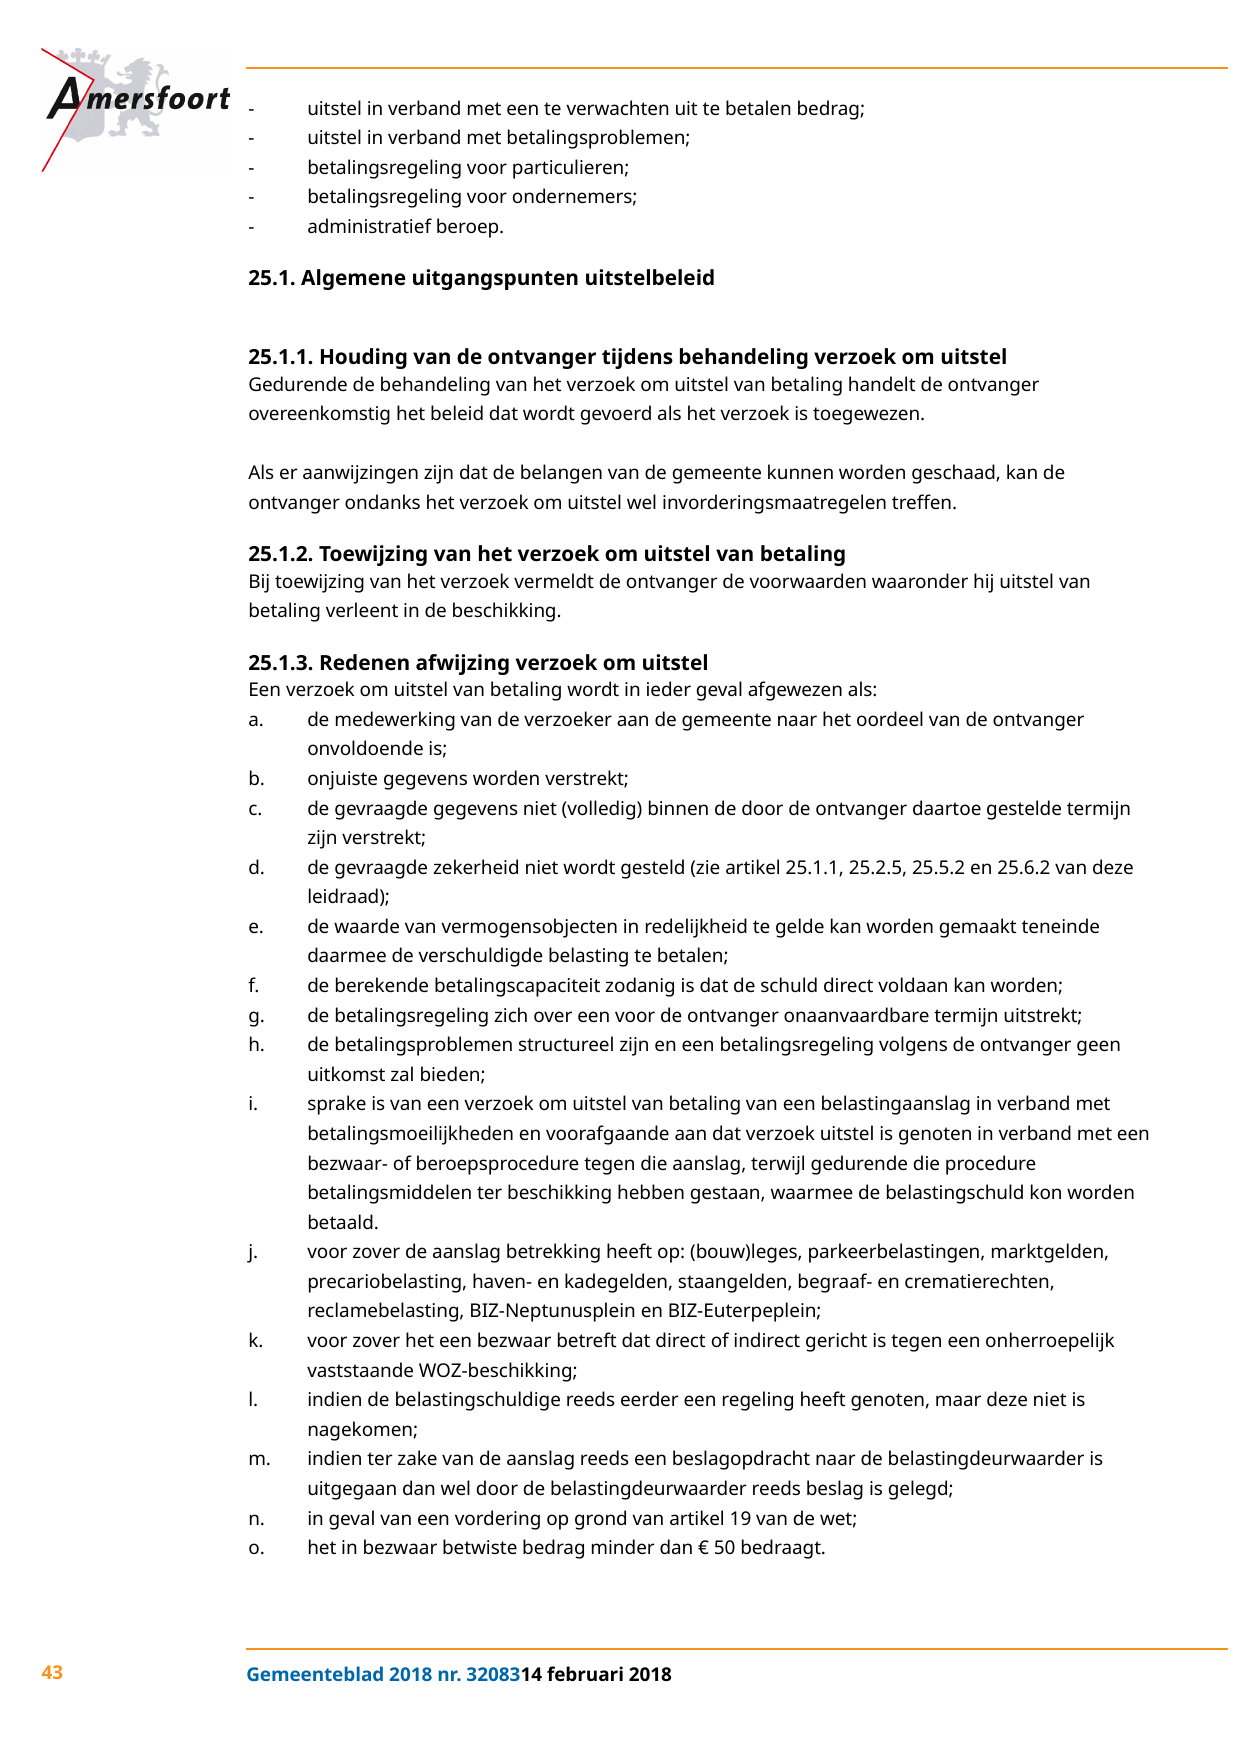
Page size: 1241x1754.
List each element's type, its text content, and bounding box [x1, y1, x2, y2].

text Als er aanwijzingen zijn dat de belangen van de gemeente kunnen worden geschaad, kan de ontvanger ondanks het verzoek om uitstel wel invorderingsmaatregelen treffen. [248, 459, 1152, 515]
picture [41, 47, 231, 172]
text 25.1.3. Redenen afwijzing verzoek om uitstel [248, 648, 1152, 676]
list indien ter zake van de aanslag reeds een beslagopdracht naar de belastingdeurwaarder is uitgegaan dan wel door de belastingdeurwaarder reeds beslag is gelegd; [248, 1446, 1152, 1501]
list betalingsregeling voor particulieren; [248, 154, 1152, 180]
text 25.1.1. Houding van de ontvanger tijdens behandeling verzoek om uitstel [248, 342, 1152, 371]
list onjuiste gegevens worden verstrekt; [248, 765, 1152, 791]
list voor zover de aanslag betrekking heeft op: (bouw)leges, parkeerbelastingen, marktgelden, precariobelasting, haven- en kadegelden, staangelden, begraaf- en crematierechten, reclamebelasting, BIZ-Neptunusplein en BIZ-Euterpeplein; [248, 1238, 1152, 1323]
text 25.1.2. Toewijzing van het verzoek om uitstel van betaling [248, 539, 1152, 568]
list de waarde van vermogensobjecten in redelijkheid te gelde kan worden gemaakt teneinde daarmee de verschuldigde belasting te betalen; [248, 913, 1152, 968]
text Een verzoek om uitstel van betaling wordt in ieder geval afgewezen als: [248, 676, 1152, 702]
list sprake is van een verzoek om uitstel van betaling van een belastingaanslag in verband met betalingsmoeilijkheden en voorafgaande aan dat verzoek uitstel is genoten in verband met een bezwaar- of beroepsprocedure tegen die aanslag, terwijl gedurende die procedure betalingsmiddelen ter beschikking hebben gestaan, waarmee de belastingschuld kon worden betaald. [248, 1091, 1152, 1235]
list uitstel in verband met betalingsproblemen; [248, 124, 1152, 150]
list voor zover het een bezwaar betreft dat direct of indirect gericht is tegen een onherroepelijk vaststaande WOZ-beschikking; [248, 1327, 1152, 1383]
list de gevraagde gegevens niet (volledig) binnen de door de ontvanger daartoe gestelde termijn zijn verstrekt; [248, 795, 1152, 850]
list de betalingsregeling zich over een voor de ontvanger onaanvaardbare termijn uitstrekt; [248, 1002, 1152, 1028]
list uitstel in verband met een te verwachten uit te betalen bedrag; [248, 95, 1152, 121]
list de medewerking van de verzoeker aan de gemeente naar het oordeel van de ontvanger onvoldoende is; [248, 706, 1152, 761]
text Bij toewijzing van het verzoek vermeldt de ontvanger de voorwaarden waaronder hij uitstel van betaling verleent in de beschikking. [248, 568, 1152, 623]
text 25.1. Algemene uitgangspunten uitstelbeleid [248, 263, 1152, 292]
list het in bezwaar betwiste bedrag minder dan € 50 bedraagt. [248, 1534, 1152, 1560]
list administratief beroep. [248, 213, 1152, 239]
text Gedurende de behandeling van het verzoek om uitstel van betaling handelt de ontvanger overeenkomstig het beleid dat wordt gevoerd als het verzoek is toegewezen. [248, 371, 1152, 426]
list in geval van een vordering op grond van artikel 19 van de wet; [248, 1505, 1152, 1531]
list indien de belastingschuldige reeds eerder een regeling heeft genoten, maar deze niet is nagekomen; [248, 1386, 1152, 1442]
list de betalingsproblemen structureel zijn en een betalingsregeling volgens de ontvanger geen uitkomst zal bieden; [248, 1031, 1152, 1087]
list de gevraagde zekerheid niet wordt gesteld (zie artikel 25.1.1, 25.2.5, 25.5.2 en 25.6.2 van deze leidraad); [248, 854, 1152, 909]
list betalingsregeling voor ondernemers; [248, 183, 1152, 209]
list de berekende betalingscapaciteit zodanig is dat de schuld direct voldaan kan worden; [248, 972, 1152, 998]
